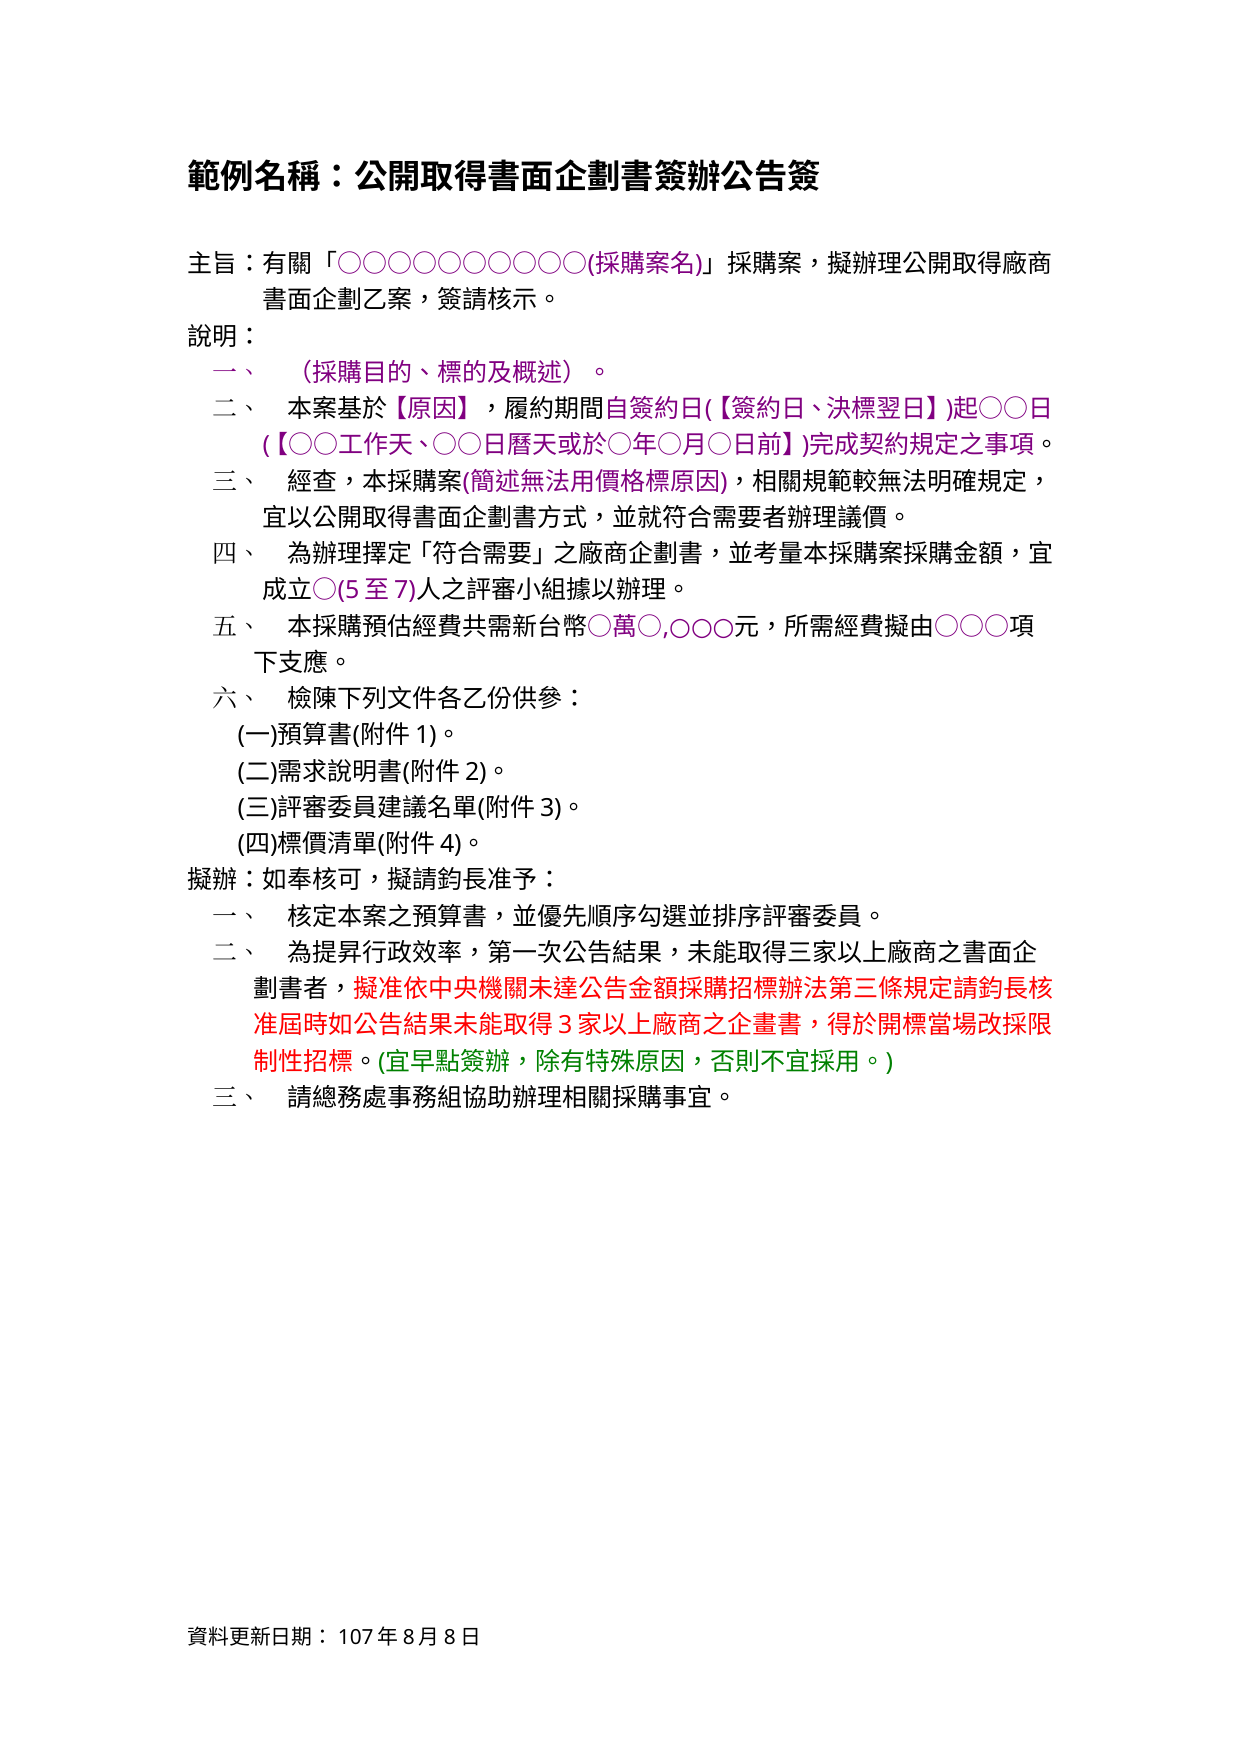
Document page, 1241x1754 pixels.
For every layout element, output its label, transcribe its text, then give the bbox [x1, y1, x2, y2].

list 為提昇行政效率，第一次公告結果，未能取得三家以上廠商之書面企劃書者，擬准依中央機關未達公告金額採購招標辦法第三條規定請鈞長核准屆時如公告結果未能取得3家以上廠商之企畫書，得於開標當場改採限制性招標。(宜早點簽辦，除有特殊原因，否則不宜採用。) [212, 932, 1053, 1077]
text 範例名稱：公開取得書面企劃書簽辦公告簽 [187, 150, 1053, 198]
text (四)標價清單(附件4)。 [237, 824, 1053, 860]
text (三)評審委員建議名單(附件3)。 [237, 787, 1053, 824]
list 檢陳下列文件各乙份供參： [212, 679, 1053, 715]
list 本採購預估經費共需新台幣○萬○,○○○元，所需經費擬由○○○項下支應。 [212, 606, 1053, 679]
list 請總務處事務組協助辦理相關採購事宜。 [212, 1077, 1053, 1114]
text (一)預算書(附件1)。 [237, 715, 1053, 751]
text (二)需求說明書(附件2)。 [237, 751, 1053, 787]
list 核定本案之預算書，並優先順序勾選並排序評審委員。 [212, 896, 1053, 932]
text 主旨：有關「○○○○○○○○○○(採購案名)」採購案，擬辦理公開取得廠商書面企劃乙案，簽請核示。 [187, 244, 1053, 316]
list 經查，本採購案(簡述無法用價格標原因)，相關規範較無法明確規定，宜以公開取得書面企劃書方式，並就符合需要者辦理議價。 [212, 461, 1053, 534]
list （採購目的、標的及概述）。 [212, 352, 1053, 389]
list 本案基於【原因】，履約期間自簽約日(【簽約日、決標翌日】)起○○日(【○○工作天、○○日曆天或於○年○月○日前】)完成契約規定之事項。 [212, 389, 1053, 461]
text 說明： [187, 316, 1053, 352]
list 為辦理擇定「符合需要」之廠商企劃書，並考量本採購案採購金額，宜成立○(5至7)人之評審小組據以辦理。 [212, 534, 1053, 606]
text 擬辦：如奉核可，擬請鈞長准予： [187, 860, 1053, 896]
